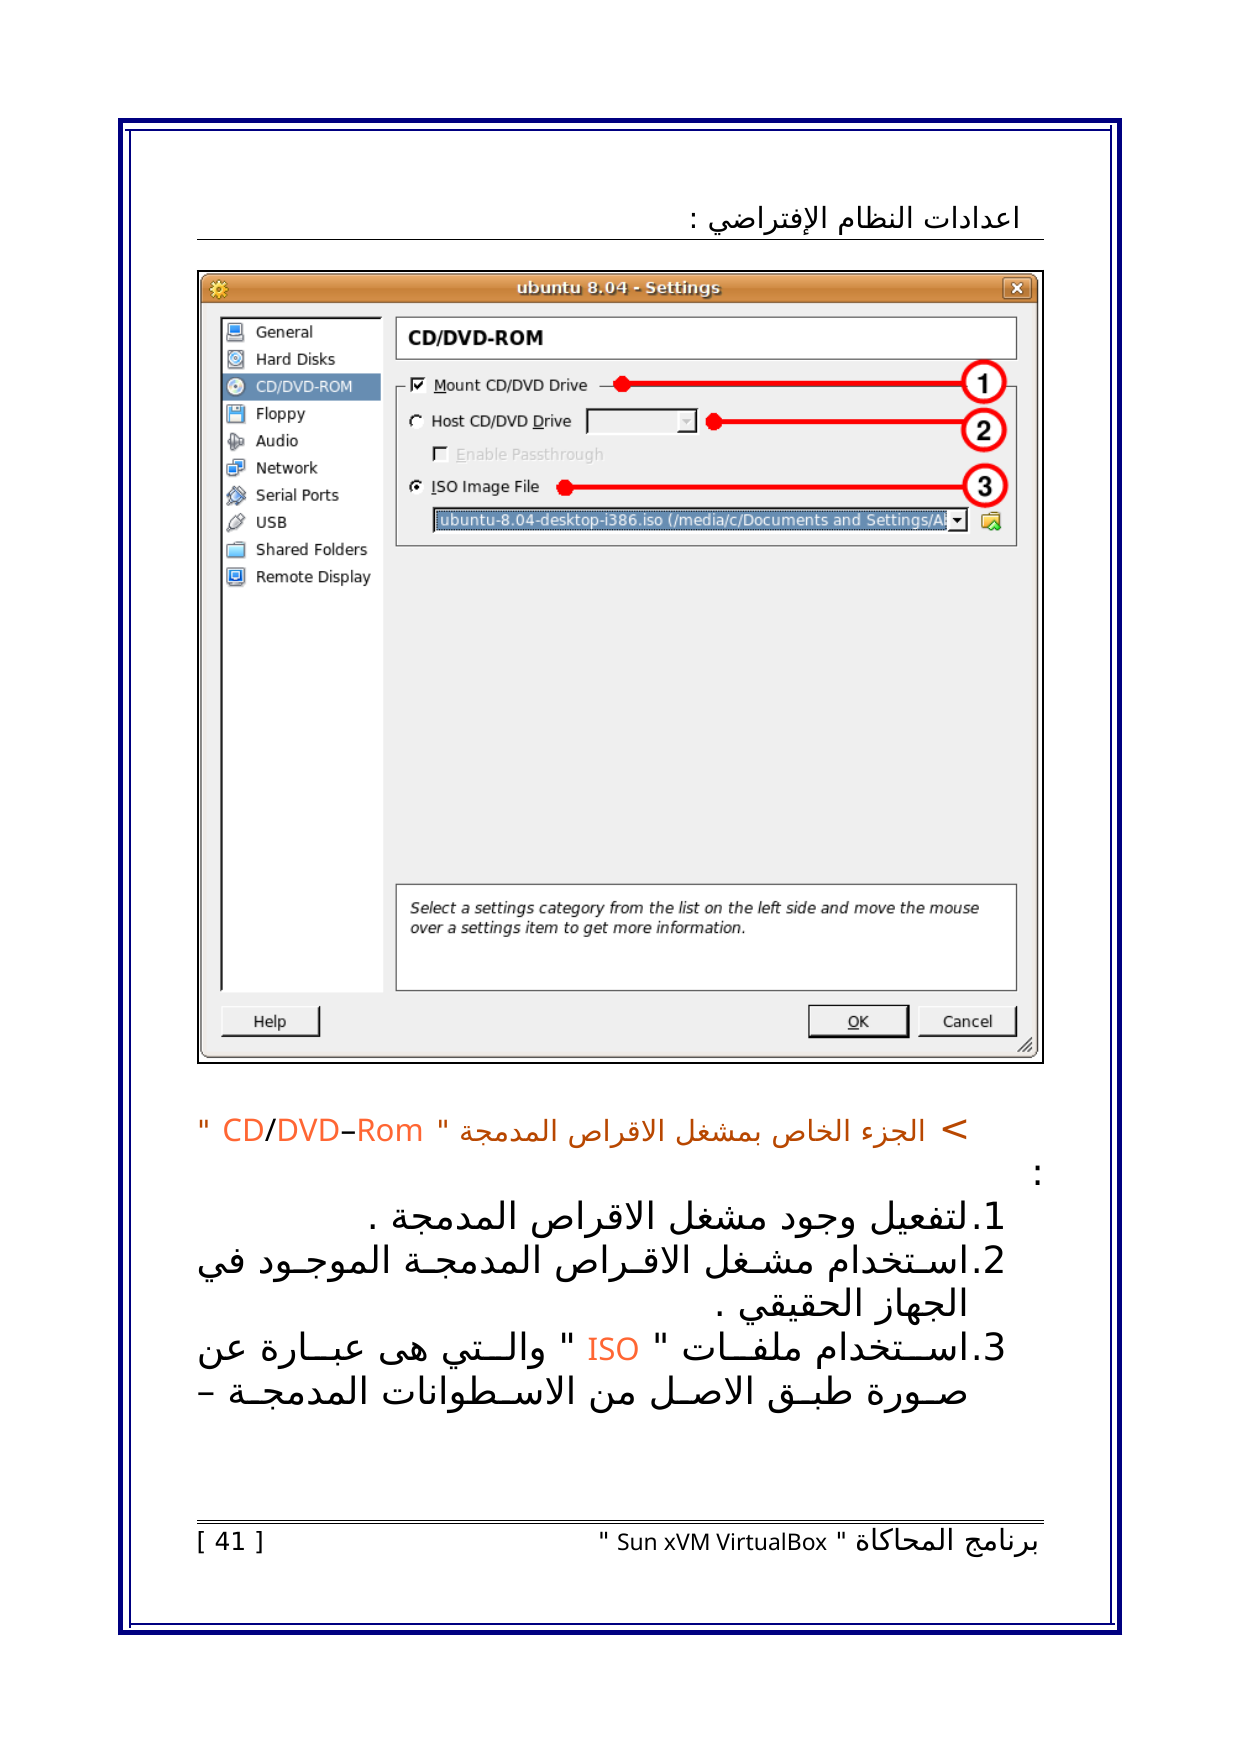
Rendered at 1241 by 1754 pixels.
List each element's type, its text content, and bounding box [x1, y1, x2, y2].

text > الجزء الخاص بمشغل الاقراص المدمجة " CD/DVD–Rom " : [197, 1107, 1044, 1195]
list استخدام ملفات " ISO " والتي هى عبارة عن صورة طبق الاصل من الاسطوانات المدمجة – اعتقد ان اغلبنا يعرف هذه الملفات – . [197, 1326, 1006, 1413]
list استخدام مشغل الاقراص المدمجة الموجود في الجهاز الحقيقي . [197, 1238, 1006, 1326]
list لتفعيل وجود مشغل الاقراص المدمجة . [197, 1195, 1006, 1238]
picture [199, 272, 1042, 1062]
